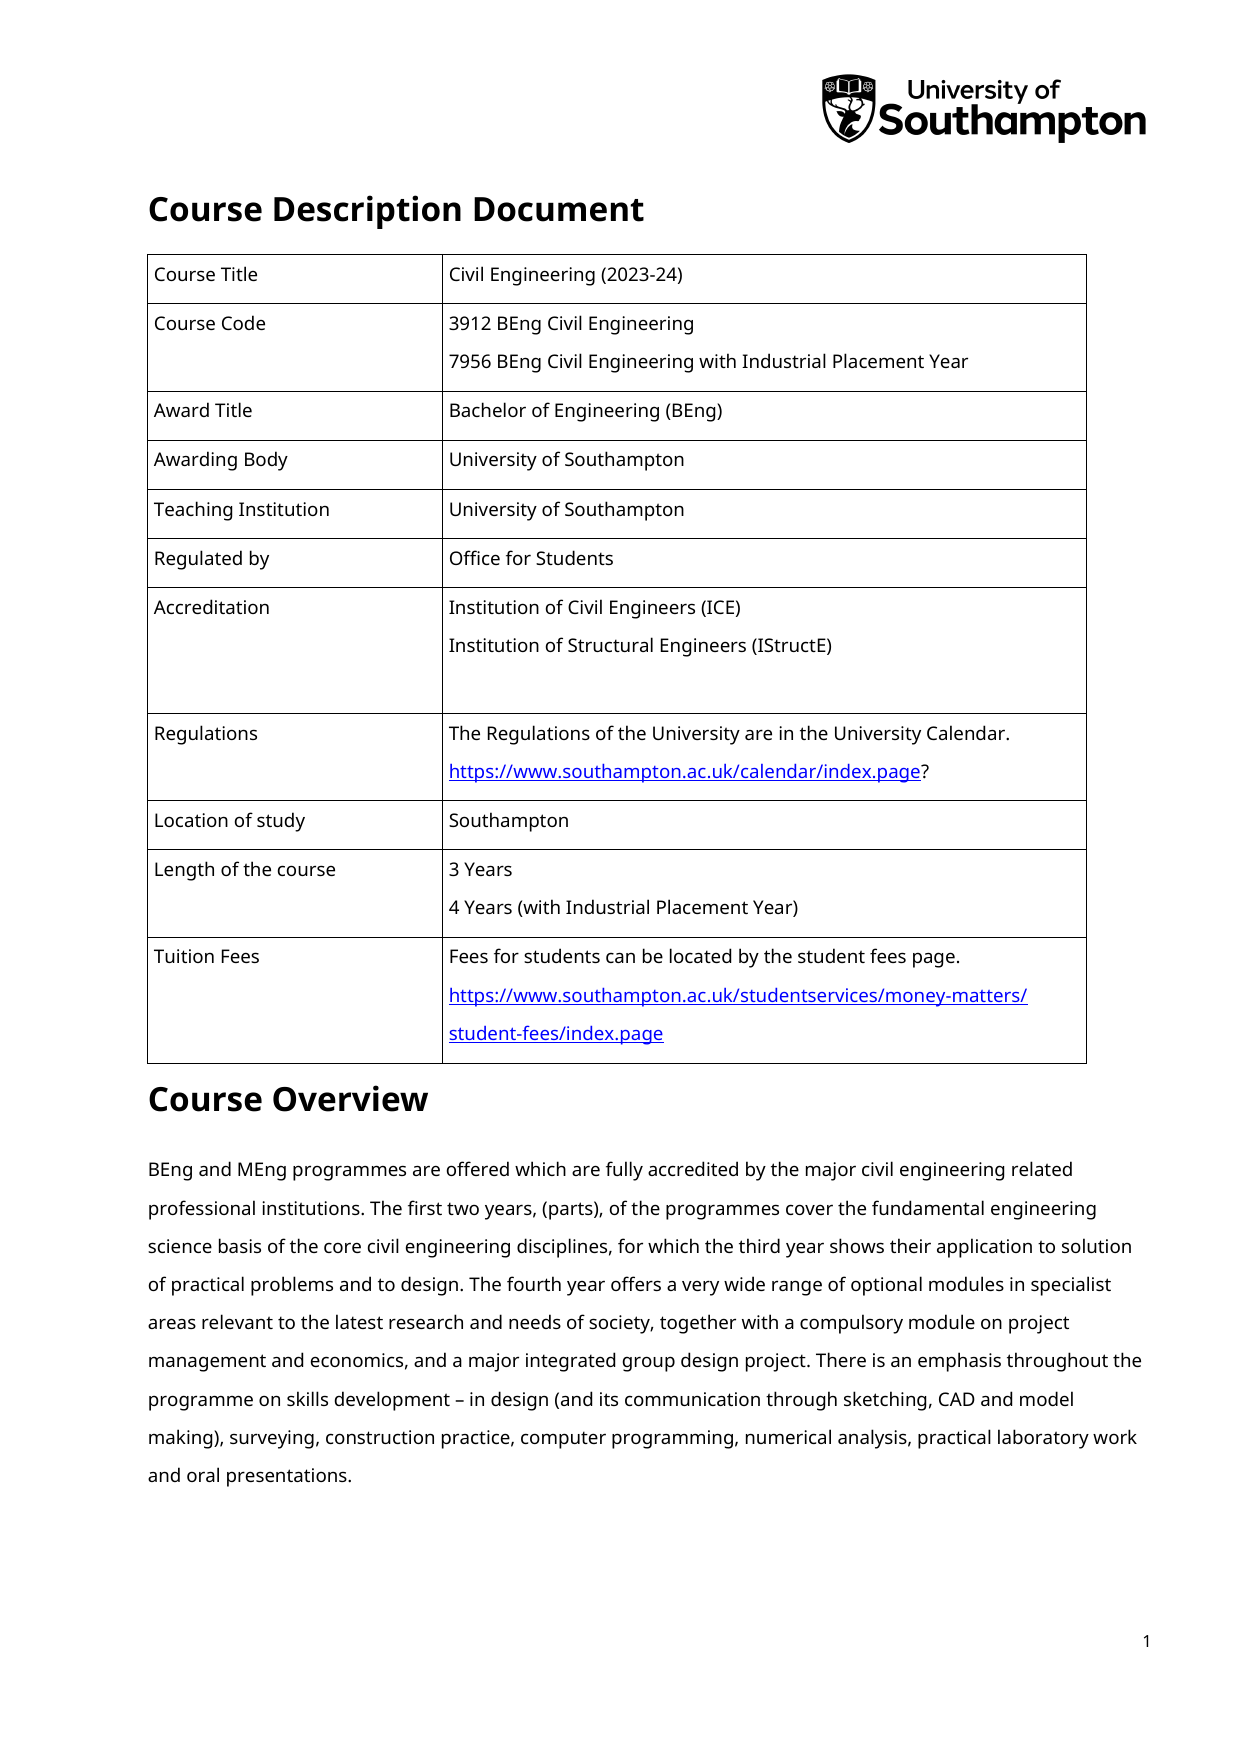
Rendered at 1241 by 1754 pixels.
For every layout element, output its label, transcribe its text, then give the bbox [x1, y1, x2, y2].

table_cell Location of study [148, 801, 442, 849]
table_cell Course Code [148, 304, 442, 391]
table_cell Institution of Civil Engineers (ICE) Institution of Structural Engineers (IStructE) [443, 588, 1086, 713]
text BEng and MEng programmes are offered which are fully accredited by the major civil engineering related professional institutions. The first two years, (parts), of the programmes cover the fundamental engineering science basis of the core civil engineering disciplines, for which the third year shows their application to solution of practical problems and to design. The fourth year offers a very wide range of optional modules in specialist areas relevant to the latest research and needs of society, together with a compulsory module on project management and economics, and a major integrated group design project. There is an emphasis throughout the programme on skills development – in design (and its communication through sketching, CAD and model making), surveying, construction practice, computer programming, numerical analysis, practical laboratory work and oral presentations. [148, 1157, 1145, 1488]
table_cell Awarding Body [148, 441, 442, 489]
table_cell Length of the course [148, 850, 442, 937]
table_cell University of Southampton [443, 490, 1086, 538]
subtitle Course Overview [148, 1076, 1152, 1121]
table_cell Fees for students can be located by the student fees page. https://www.southampton.ac.uk/studentservices/money-matters/student-fees/index.page [443, 938, 1086, 1062]
table_cell Regulations [148, 714, 442, 800]
table_cell Accreditation [148, 588, 442, 713]
table_cell Office for Students [443, 539, 1086, 587]
table_header Course Title [148, 255, 442, 303]
table_cell The Regulations of the University are in the University Calendar. https://www.southampton.ac.uk/calendar/index.page? [443, 714, 1086, 800]
table_cell Teaching Institution [148, 490, 442, 538]
table_cell Regulated by [148, 539, 442, 587]
table_cell Bachelor of Engineering (BEng) [443, 392, 1086, 440]
table_cell Tuition Fees [148, 938, 442, 1062]
table_cell 3 Years 4 Years (with Industrial Placement Year) [443, 850, 1086, 937]
table_cell 3912 BEng Civil Engineering 7956 BEng Civil Engineering with Industrial Placement Year [443, 304, 1086, 391]
table_header Civil Engineering (2023-24) [443, 255, 1086, 303]
table_cell University of Southampton [443, 441, 1086, 489]
table_cell Southampton [443, 801, 1086, 849]
subtitle Course Description Document [148, 186, 1152, 231]
table_cell Award Title [148, 392, 442, 440]
